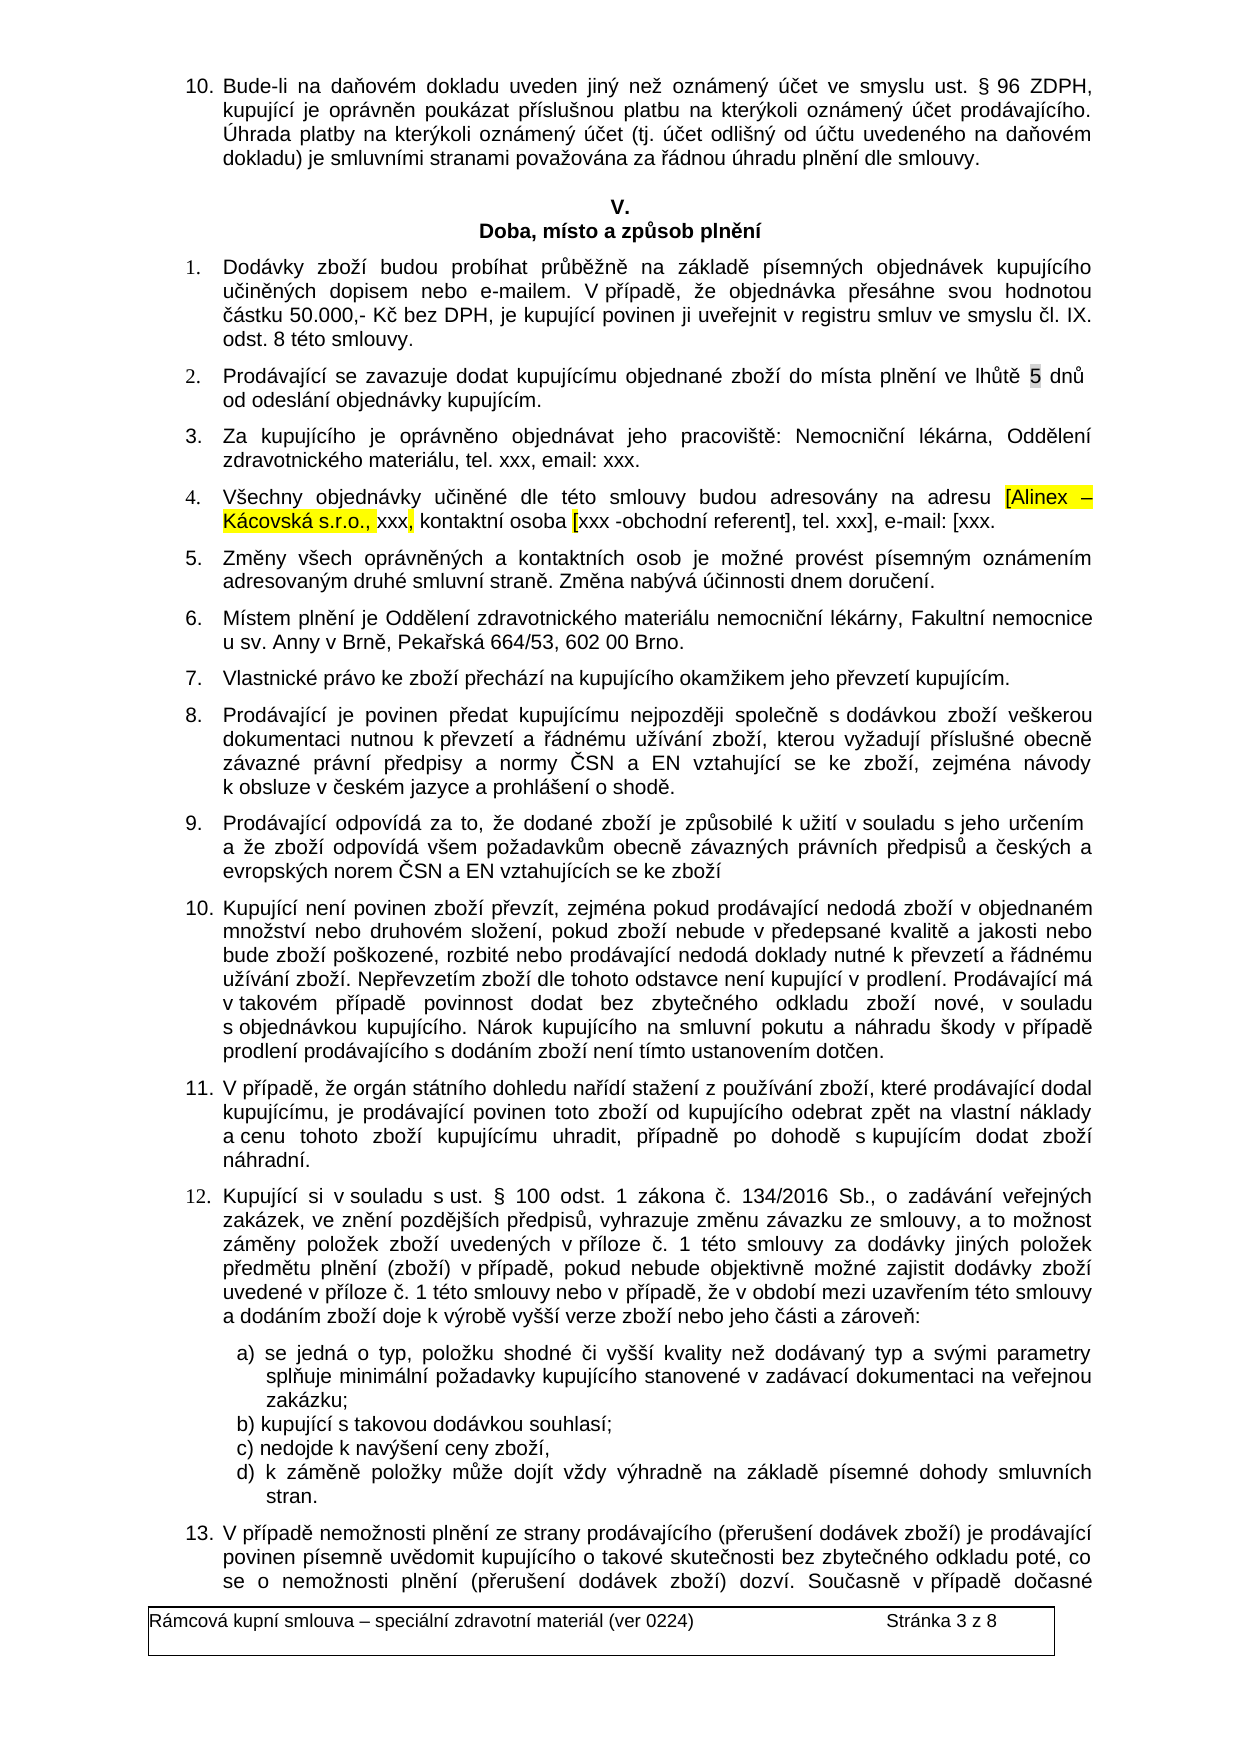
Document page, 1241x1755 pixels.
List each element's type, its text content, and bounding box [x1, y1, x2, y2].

list Za kupujícího je oprávněno objednávat jeho pracoviště: Nemocniční lékárna, Oddělení zdravotnického materiálu, tel. xxx, email: xxx. [185, 424, 1093, 472]
list Prodávající odpovídá za to, že dodané zboží je způsobilé k užití v souladu s jeho určením a že zboží odpovídá všem požadavkům obecně závazných právních předpisů a českých a evropských norem ČSN a EN vztahujících se ke zboží [185, 811, 1093, 883]
list Všechny objednávky učiněné dle této smlouvy budou adresovány na adresu [Alinex – Kácovská s.r.o., xxx, kontaktní osoba [xxx -obchodní referent], tel. xxx], e-mail: [xxx. [185, 485, 1093, 533]
list Kupující není povinen zboží převzít, zejména pokud prodávající nedodá zboží v objednaném množství nebo druhovém složení, pokud zboží nebude v předepsané kvalitě a jakosti nebo bude zboží poškozené, rozbité nebo prodávající nedodá doklady nutné k převzetí a řádnému užívání zboží. Nepřevzetím zboží dle tohoto odstavce není kupující v prodlení. Prodávající má v takovém případě povinnost dodat bez zbytečného odkladu zboží nové, v souladu s objednávkou kupujícího. Nárok kupujícího na smluvní pokutu a náhradu škody v případě prodlení prodávajícího s dodáním zboží není tímto ustanovením dotčen. [185, 895, 1093, 1063]
text b) kupující s takovou dodávkou souhlasí; [236, 1412, 1093, 1436]
subtitle Doba, místo a způsob plnění [148, 219, 1093, 243]
list Změny všech oprávněných a kontaktních osob je možné provést písemným oznámením adresovaným druhé smluvní straně. Změna nabývá účinnosti dnem doručení. [185, 545, 1093, 593]
text a) se jedná o typ, položku shodné či vyšší kvality než dodávaný typ a svými parametry splňuje minimální požadavky kupujícího stanovené v zadávací dokumentaci na veřejnou zakázku; [236, 1340, 1093, 1412]
text c) nedojde k navýšení ceny zboží, [236, 1436, 1093, 1460]
list Vlastnické právo ke zboží přechází na kupujícího okamžikem jeho převzetí kupujícím. [185, 666, 1093, 690]
list Prodávající je povinen předat kupujícímu nejpozději společně s dodávkou zboží veškerou dokumentaci nutnou k převzetí a řádnému užívání zboží, kterou vyžadují příslušné obecně závazné právní předpisy a normy ČSN a EN vztahující se ke zboží, zejména návody k obsluze v českém jazyce a prohlášení o shodě. [185, 703, 1093, 798]
list Místem plnění je Oddělení zdravotnického materiálu nemocniční lékárny, Fakultní nemocnice u sv. Anny v Brně, Pekařská 664/53, 602 00 Brno. [185, 606, 1093, 654]
list V případě, že orgán státního dohledu nařídí stažení z používání zboží, které prodávající dodal kupujícímu, je prodávající povinen toto zboží od kupujícího odebrat zpět na vlastní náklady a cenu tohoto zboží kupujícímu uhradit, případně po dohodě s kupujícím dodat zboží náhradní. [185, 1076, 1093, 1171]
text d) k záměně položky může dojít vždy výhradně na základě písemné dohody smluvních stran. [236, 1460, 1093, 1508]
list Dodávky zboží budou probíhat průběžně na základě písemných objednávek kupujícího učiněných dopisem nebo e-mailem. V případě, že objednávka přesáhne svou hodnotou částku 50.000,- Kč bez DPH, je kupující povinen ji uveřejnit v registru smluv ve smyslu čl. IX. odst. 8 této smlouvy. [185, 255, 1093, 351]
list Prodávající se zavazuje dodat kupujícímu objednané zboží do místa plnění ve lhůtě 5 dnů od odeslání objednávky kupujícím. [185, 364, 1093, 412]
text V. [148, 195, 1093, 219]
list Bude-li na daňovém dokladu uveden jiný než oznámený účet ve smyslu ust. § 96 ZDPH, kupující je oprávněn poukázat příslušnou platbu na kterýkoli oznámený účet prodávajícího. Úhrada platby na kterýkoli oznámený účet (tj. účet odlišný od účtu uvedeného na daňovém dokladu) je smluvními stranami považována za řádnou úhradu plnění dle smlouvy. [185, 74, 1093, 170]
list Kupující si v souladu s ust. § 100 odst. 1 zákona č. 134/2016 Sb., o zadávání veřejných zakázek, ve znění pozdějších předpisů, vyhrazuje změnu závazku ze smlouvy, a to možnost záměny položek zboží uvedených v příloze č. 1 této smlouvy za dodávky jiných položek předmětu plnění (zboží) v případě, pokud nebude objektivně možné zajistit dodávky zboží uvedené v příloze č. 1 této smlouvy nebo v případě, že v období mezi uzavřením této smlouvy a dodáním zboží doje k výrobě vyšší verze zboží nebo jeho části a zároveň: [185, 1184, 1093, 1328]
list V případě nemožnosti plnění ze strany prodávajícího (přerušení dodávek zboží) je prodávající povinen písemně uvědomit kupujícího o takové skutečnosti bez zbytečného odkladu poté, co se o nemožnosti plnění (přerušení dodávek zboží) dozví. Současně v případě dočasné [185, 1521, 1093, 1592]
